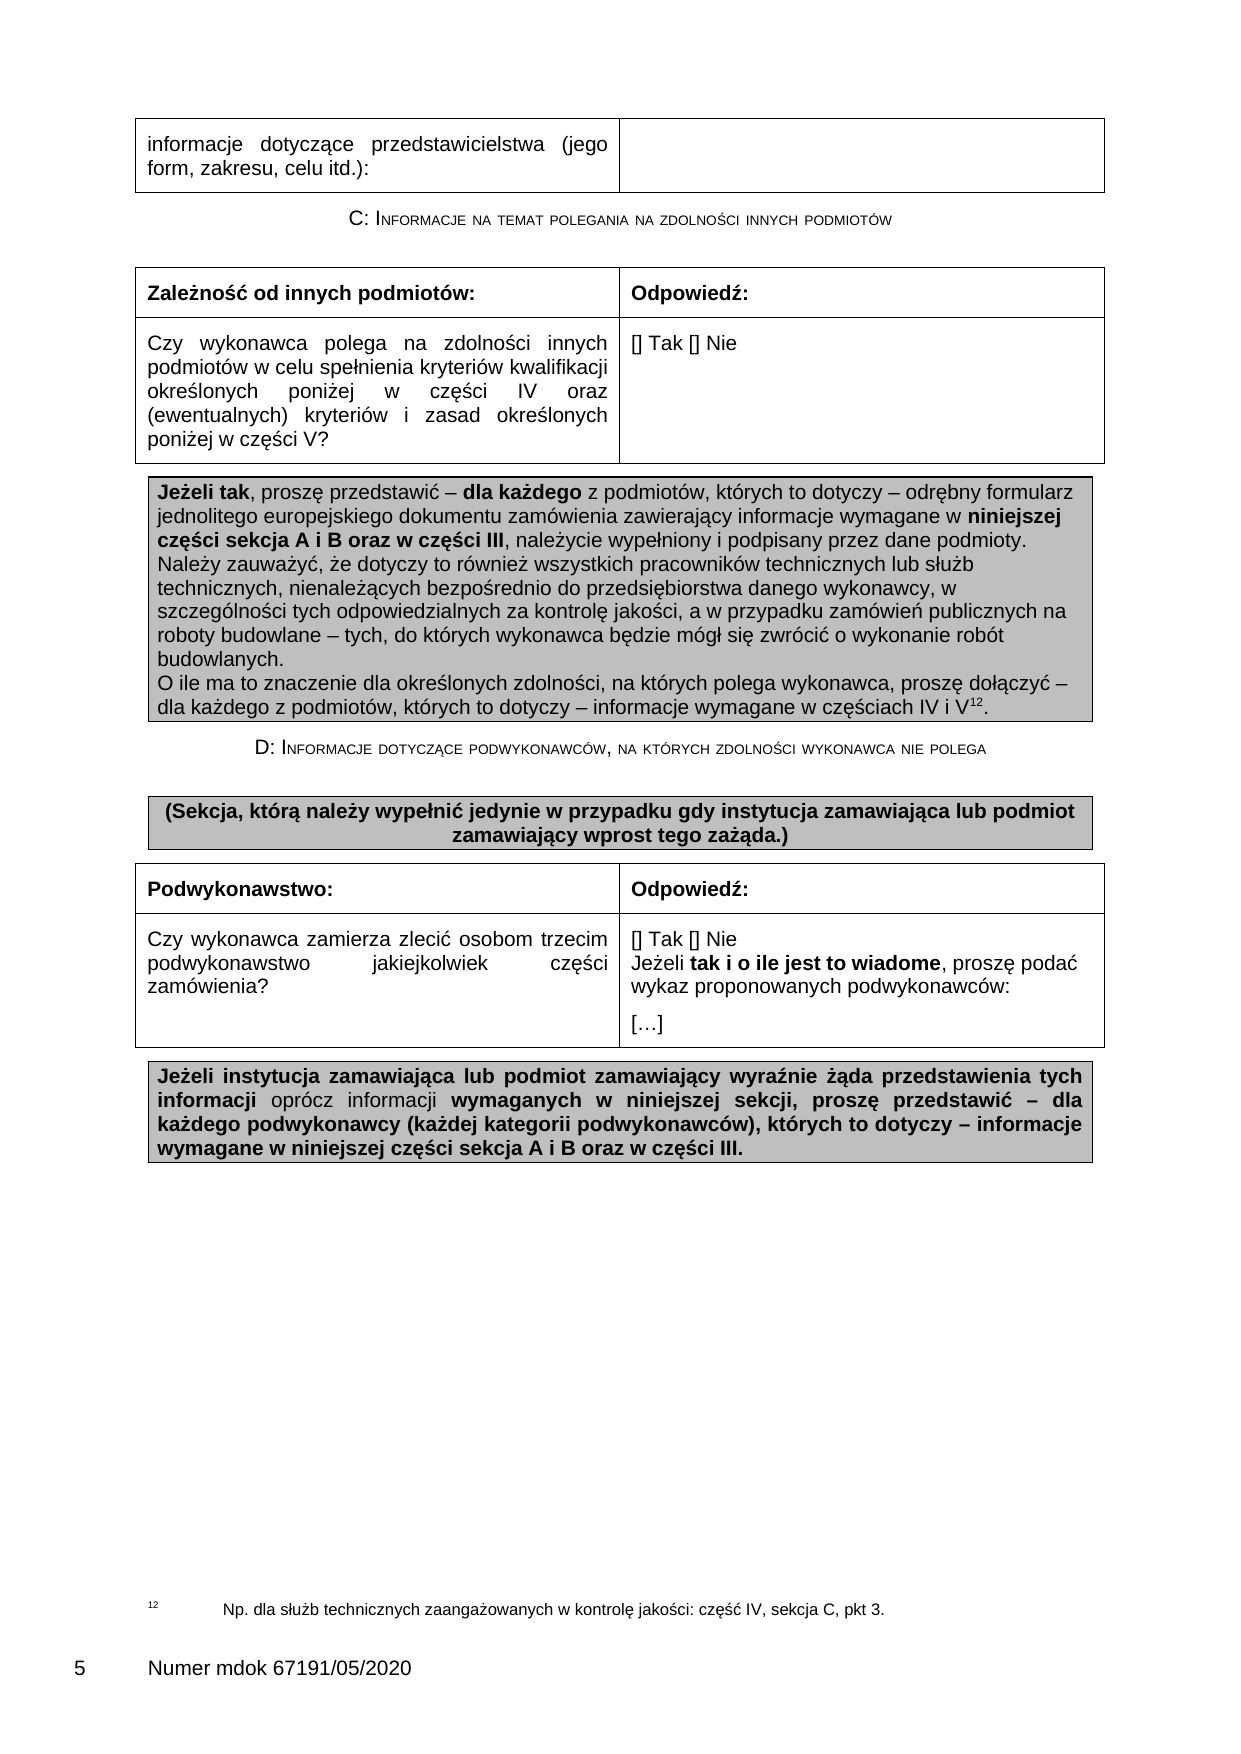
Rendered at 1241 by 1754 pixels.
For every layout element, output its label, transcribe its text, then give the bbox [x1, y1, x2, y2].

text Jeżeli tak, proszę przedstawić – dla każdego z podmiotów, których to dotyczy – odrębny formularz jednolitego europejskiego dokumentu zamówienia zawierający informacje wymagane w niniejszej części sekcja A i B oraz w części III, należycie wypełniony i podpisany przez dane podmioty. Należy zauważyć, że dotyczy to również wszystkich pracowników technicznych lub służb technicznych, nienależących bezpośrednio do przedsiębiorstwa danego wykonawcy, w szczególności tych odpowiedzialnych za kontrolę jakości, a w przypadku zamówień publicznych na roboty budowlane – tych, do których wykonawca będzie mógł się zwrócić o wykonanie robót budowlanych. O ile ma to znaczenie dla określonych zdolności, na których polega wykonawca, proszę dołączyć – dla każdego z podmiotów, których to dotyczy – informacje wymagane w częściach IV i V. [149, 478, 1092, 721]
table_cell [] Tak [] Nie Jeżeli tak i o ile jest to wiadome, proszę podać wykaz proponowanych podwykonawców: […] [620, 914, 1104, 1047]
title C: Informacje na temat polegania na zdolności innych podmiotów [148, 206, 1093, 229]
table_cell [] Tak [] Nie [620, 318, 1104, 463]
table_header Zależność od innych podmiotów: [136, 268, 619, 317]
table_header Podwykonawstwo: [136, 864, 619, 913]
table_cell Czy wykonawca polega na zdolności innych podmiotów w celu spełnienia kryteriów kwalifikacji określonych poniżej w części IV oraz (ewentualnych) kryteriów i zasad określonych poniżej w części V? [136, 318, 619, 463]
table_header Odpowiedź: [620, 268, 1104, 317]
text Np. dla służb technicznych zaangażowanych w kontrolę jakości: część IV, sekcja C, pkt 3. [148, 1599, 1093, 1619]
table_cell [620, 119, 1104, 192]
title (Sekcja, którą należy wypełnić jedynie w przypadku gdy instytucja zamawiająca lub podmiot zamawiający wprost tego zażąda.) [149, 797, 1092, 849]
table_cell informacje dotyczące przedstawicielstwa (jego form, zakresu, celu itd.): [136, 119, 619, 192]
table_header Odpowiedź: [620, 864, 1104, 913]
title Jeżeli instytucja zamawiająca lub podmiot zamawiający wyraźnie żąda przedstawienia tych informacji oprócz informacji wymaganych w niniejszej sekcji, proszę przedstawić – dla każdego podwykonawcy (każdej kategorii podwykonawców), których to dotyczy – informacje wymagane w niniejszej części sekcja A i B oraz w części III. [149, 1062, 1092, 1162]
table_cell Czy wykonawca zamierza zlecić osobom trzecim podwykonawstwo jakiejkolwiek części zamówienia? [136, 914, 619, 1047]
title D: Informacje dotyczące podwykonawców, na których zdolności wykonawca nie polega [148, 735, 1093, 759]
